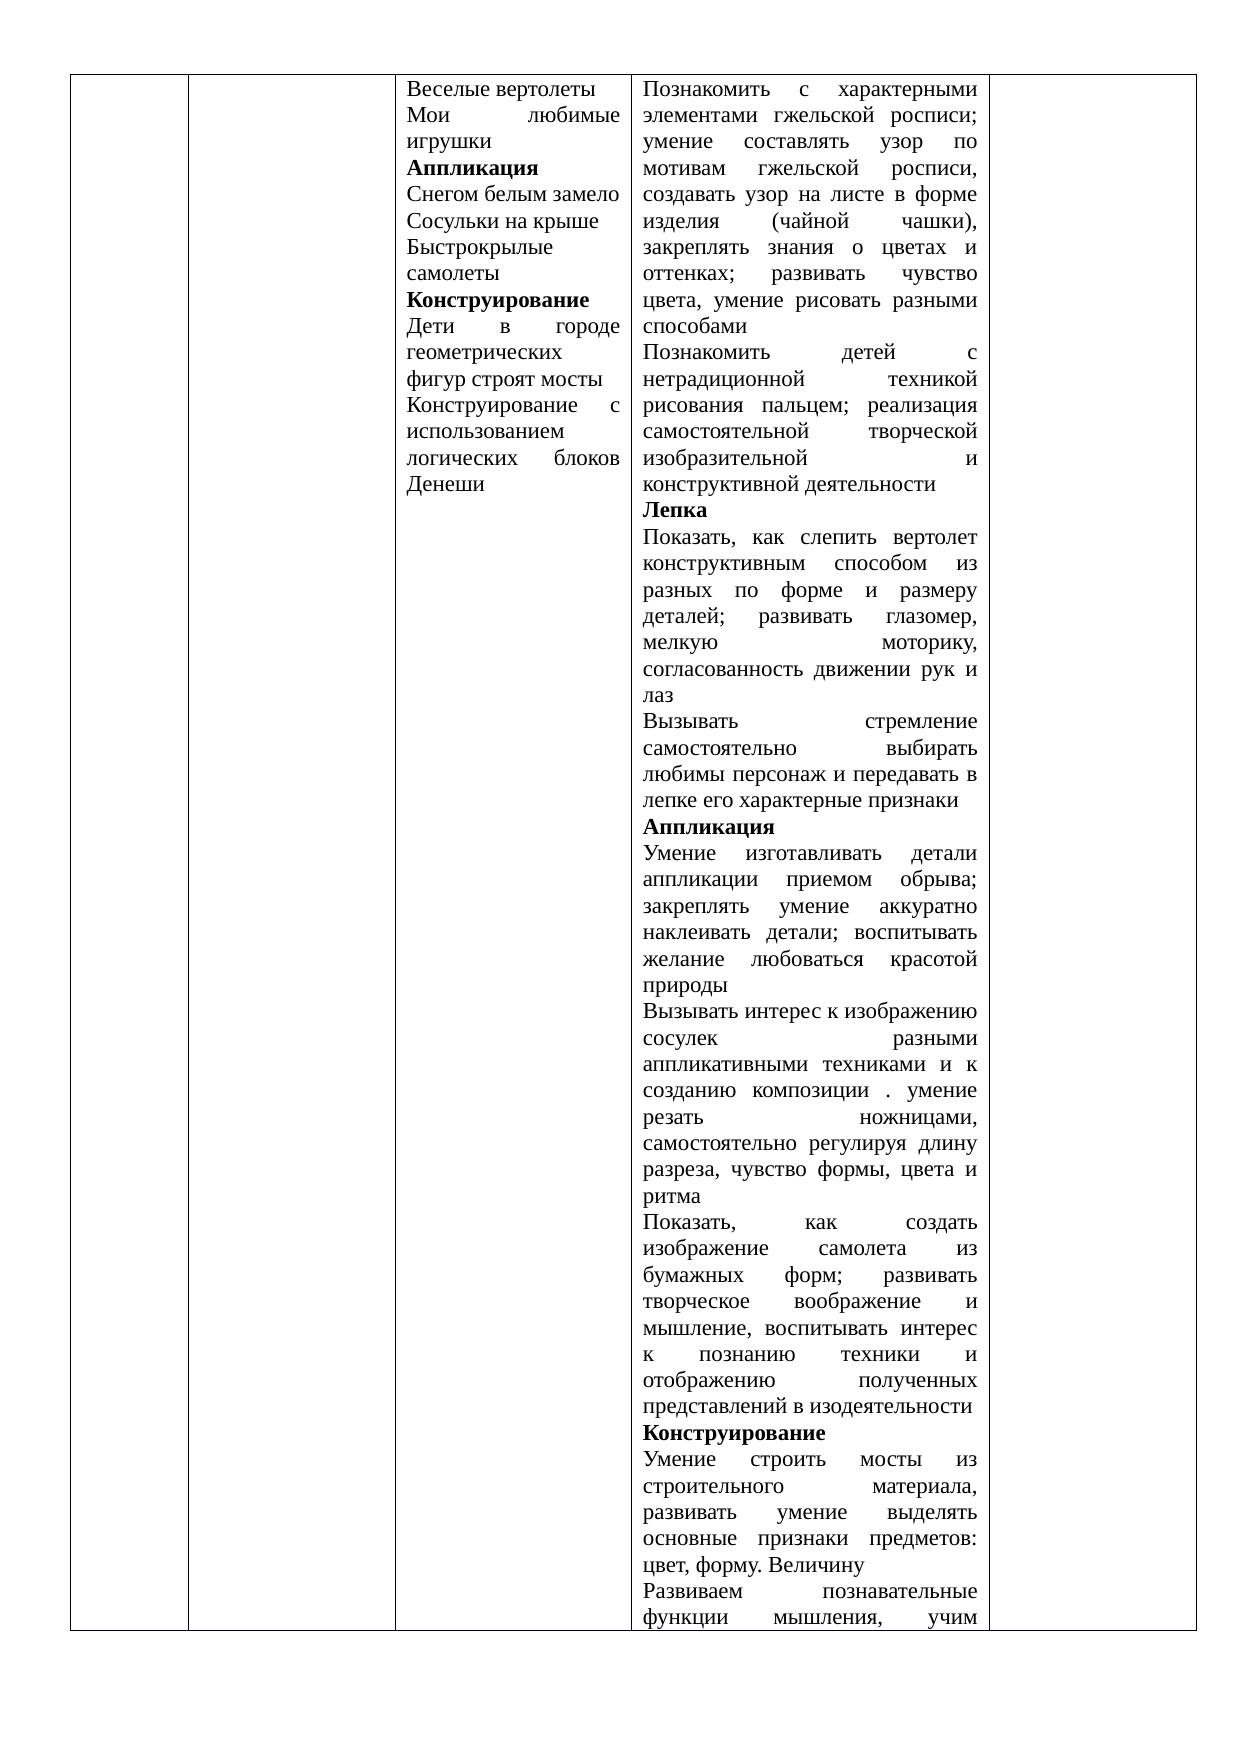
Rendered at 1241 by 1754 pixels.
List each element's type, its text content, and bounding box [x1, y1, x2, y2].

table_cell [189, 75, 395, 1630]
table_cell Познакомить с характерными элементами гжельской росписи; умение составлять узор по мотивам гжельской росписи, создавать узор на листе в форме изделия (чайной чашки), закреплять знания о цветах и оттенках; развивать чувство цвета, умение рисовать разными способами Познакомить детей с нетрадиционной техникой рисования пальцем; реализация самостоятельной творческой изобразительной и конструктивной деятельности Лепка Показать, как слепить вертолет конструктивным способом из разных по форме и размеру деталей; развивать глазомер, мелкую моторику, согласованность движении рук и лаз Вызывать стремление самостоятельно выбирать любимы персонаж и передавать в лепке его характерные признаки Аппликация Умение изготавливать детали аппликации приемом обрыва; закреплять умение аккуратно наклеивать детали; воспитывать желание любоваться красотой природы Вызывать интерес к изображению сосулек разными аппликативными техниками и к созданию композиции . умение резать ножницами, самостоятельно регулируя длину разреза, чувство формы, цвета и ритма Показать, как создать изображение самолета из бумажных форм; развивать творческое воображение и мышление, воспитывать интерес к познанию техники и отображению полученных представлений в изодеятельности Конструирование Умение строить мосты из строительного материала, развивать умение выделять основные признаки предметов: цвет, форму. Величину Развиваем познавательные функции мышления, учим [632, 75, 989, 1630]
table_cell [71, 75, 188, 1630]
table_cell Веселые вертолеты Мои любимые игрушки Аппликация Снегом белым замело Сосульки на крыше Быстрокрылые самолеты Конструирование Дети в городе геометрических фигур строят мосты Конструирование с использованием логических блоков Денеши [396, 75, 631, 1630]
table_cell [990, 75, 1196, 1630]
